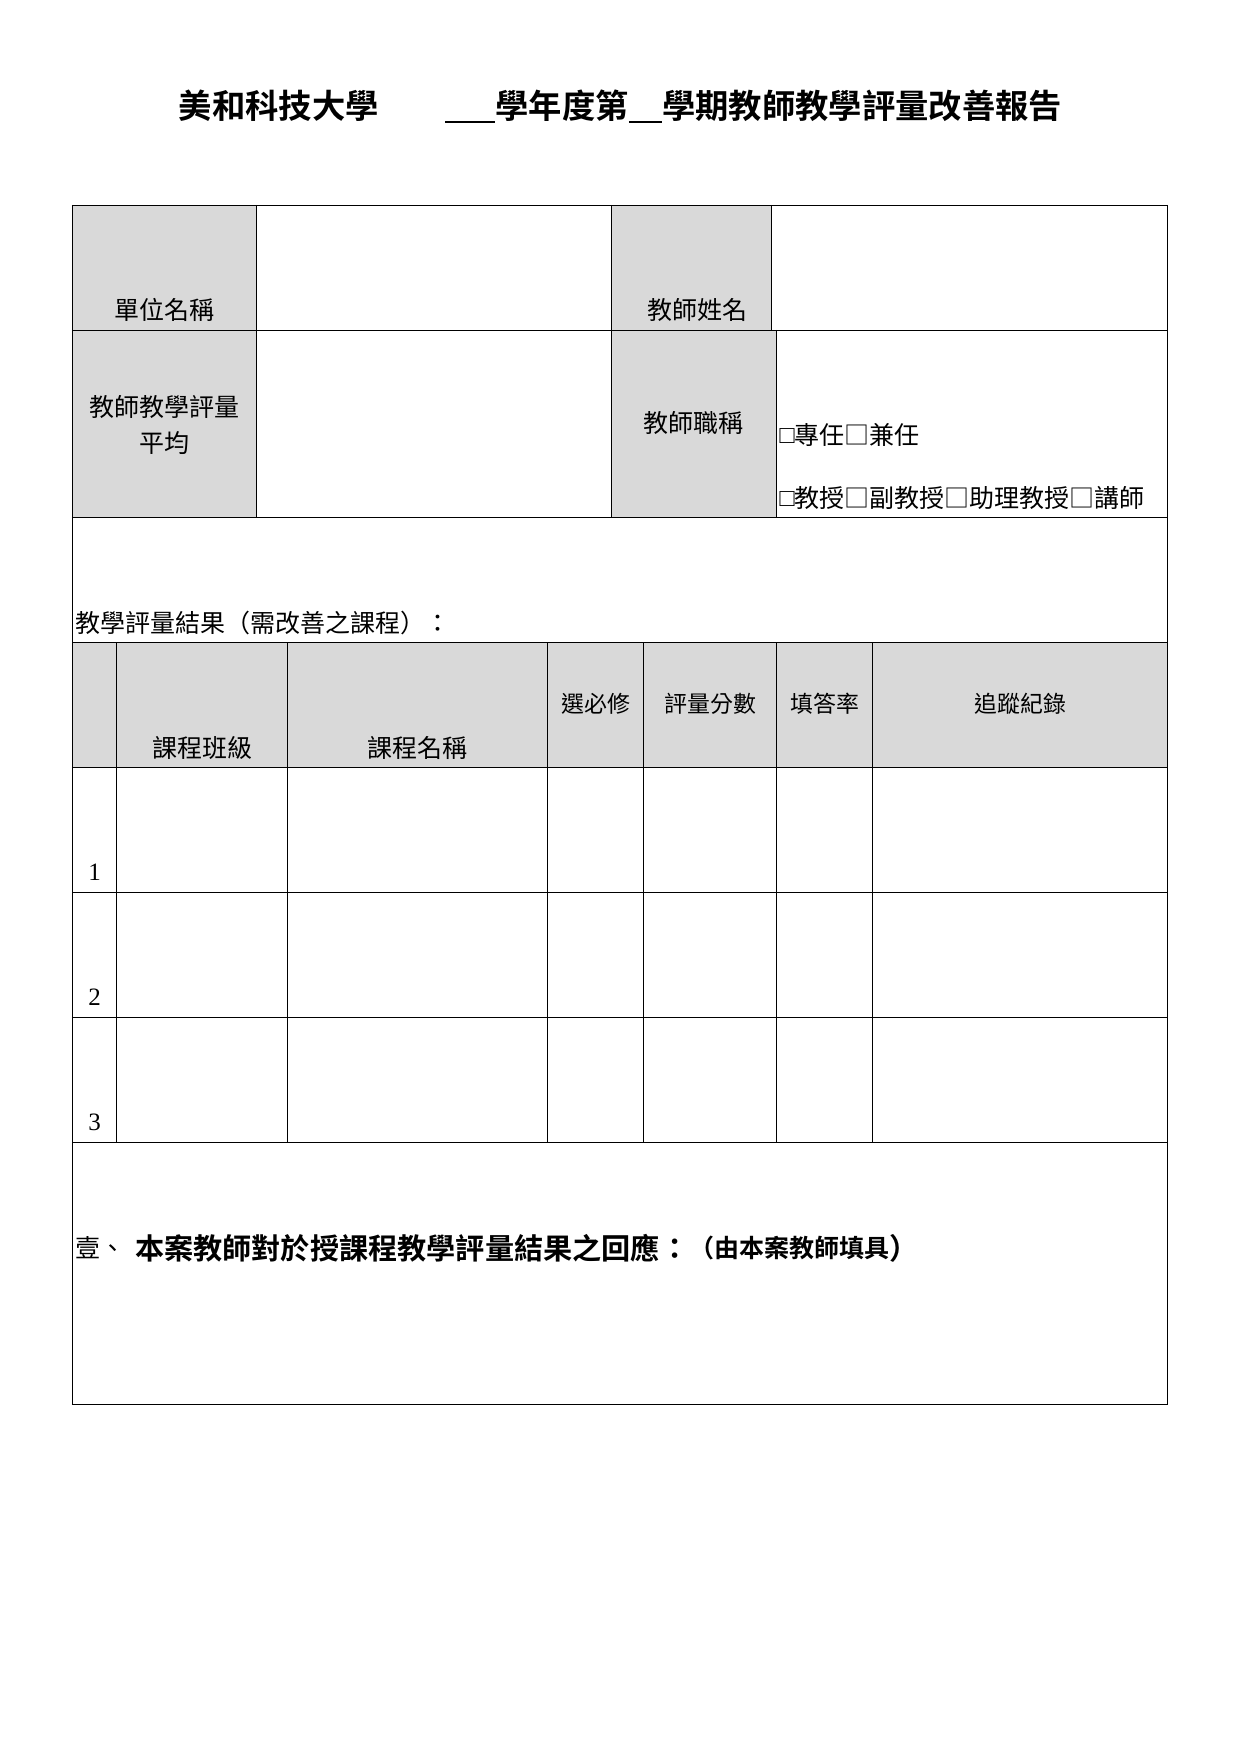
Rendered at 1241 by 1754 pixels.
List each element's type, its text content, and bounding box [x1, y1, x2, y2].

text 美和科技大學 學年度第 學期教師教學評量改善報告 [118, 80, 1122, 128]
table_cell [873, 768, 1167, 892]
table_cell 3 [73, 1018, 116, 1142]
table_header [772, 206, 1167, 330]
table_cell [548, 768, 643, 892]
table_cell 課程班級 [117, 643, 287, 767]
table_cell [777, 768, 872, 892]
table_cell [117, 893, 287, 1017]
table_cell [117, 768, 287, 892]
table_cell [288, 1018, 547, 1142]
table_cell [644, 1018, 776, 1142]
table_cell [777, 1018, 872, 1142]
table_cell [644, 893, 776, 1017]
table_cell 教學評量結果（需改善之課程）： [73, 518, 1167, 642]
table_cell 1 [73, 768, 116, 892]
table_cell [644, 768, 776, 892]
table_cell [548, 1018, 643, 1142]
table_header [257, 206, 611, 330]
table_header 教師姓名 [612, 206, 771, 330]
table_cell [288, 768, 547, 892]
table_cell 填答率 [777, 643, 872, 767]
table_cell 課程名稱 [288, 643, 547, 767]
table_cell [873, 893, 1167, 1017]
table_cell 本案教師對於授課程教學評量結果之回應：（由本案教師填具） [73, 1143, 1167, 1404]
table_cell [777, 893, 872, 1017]
table_cell 選必修 [548, 643, 643, 767]
table_cell 追蹤紀錄 [873, 643, 1167, 767]
table_cell [288, 893, 547, 1017]
table_cell 評量分數 [644, 643, 776, 767]
table_header 單位名稱 [73, 206, 256, 330]
table_cell [873, 1018, 1167, 1142]
table_cell [257, 331, 611, 517]
table_cell [117, 1018, 287, 1142]
table_cell 教師職稱 [612, 331, 776, 517]
table_cell 教師教學評量 平均 [73, 331, 256, 517]
table_cell [73, 643, 116, 767]
table_cell □專任□兼任 □教授□副教授□助理教授□講師 [777, 331, 1167, 517]
table_cell [548, 893, 643, 1017]
table_cell 2 [73, 893, 116, 1017]
